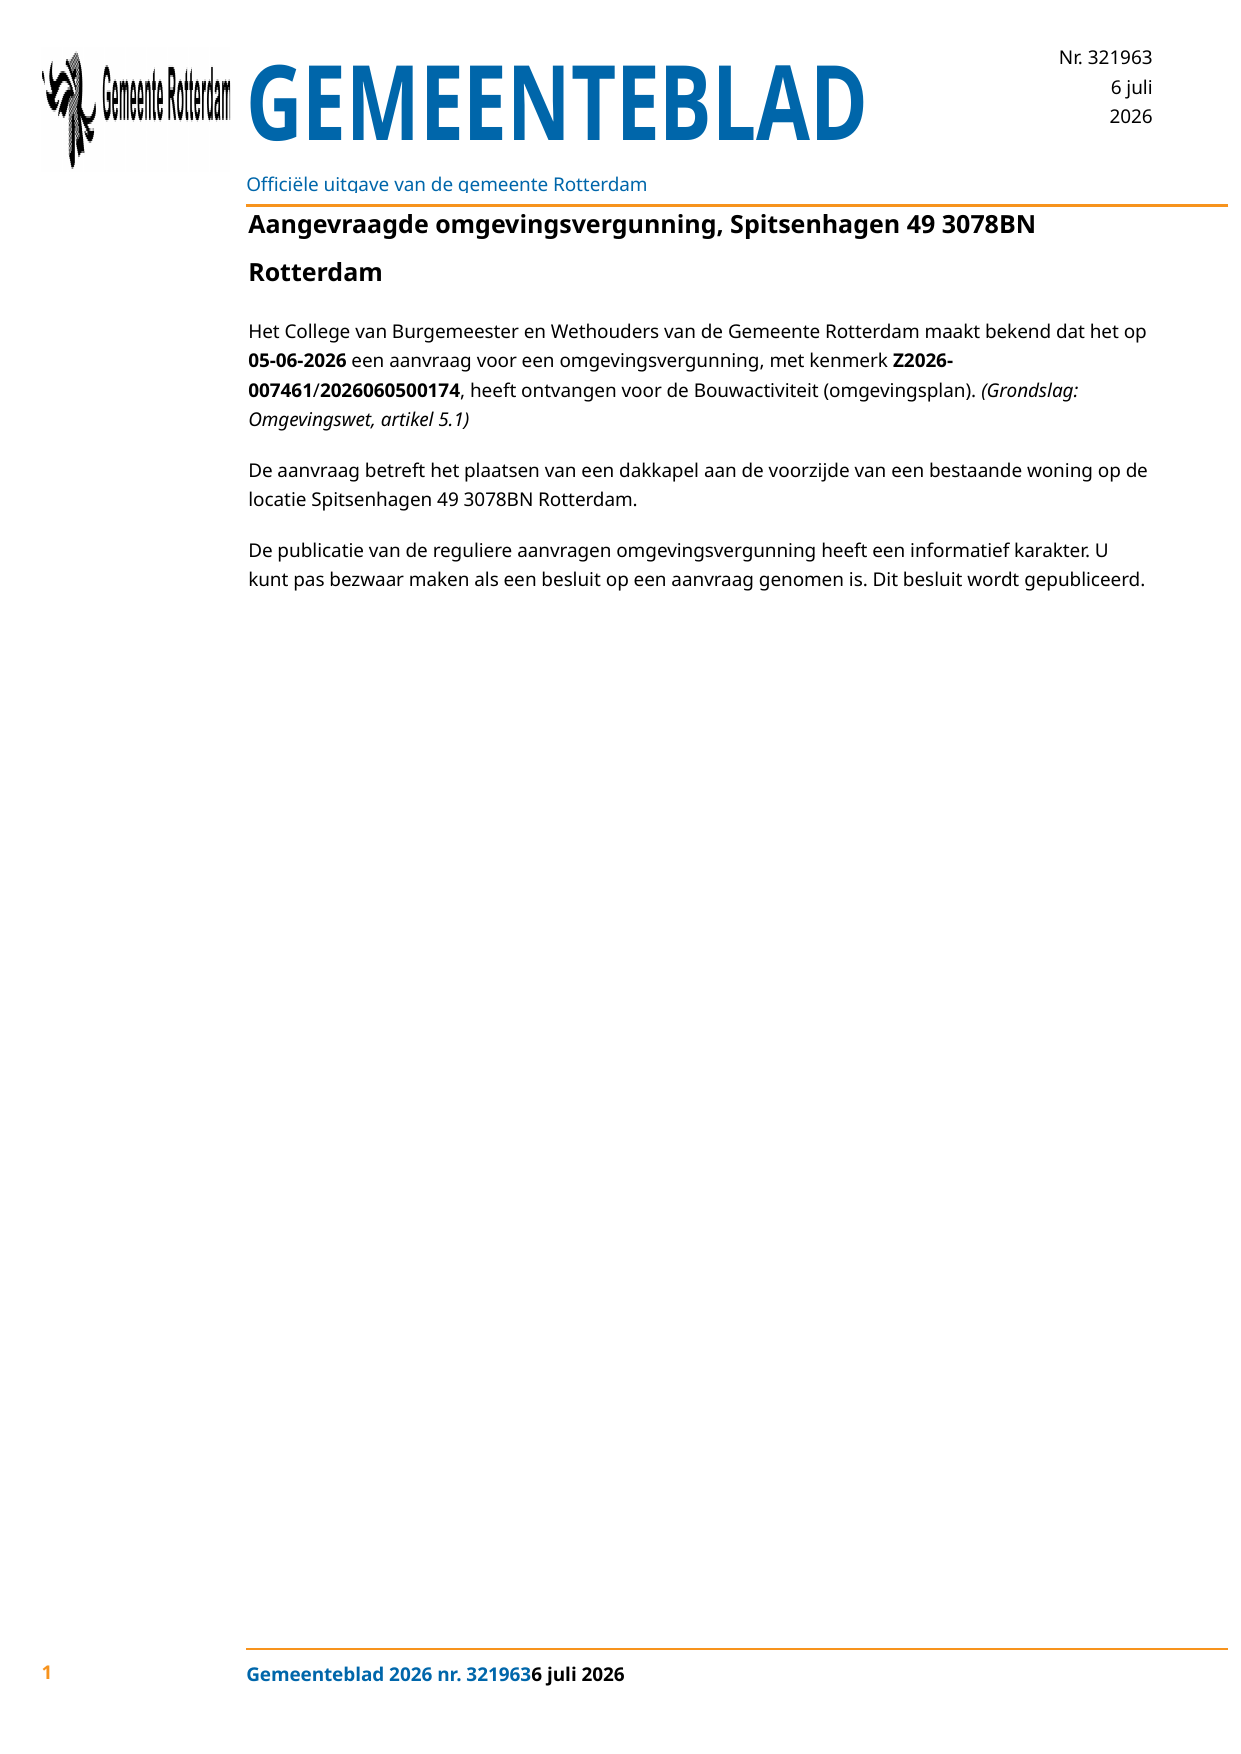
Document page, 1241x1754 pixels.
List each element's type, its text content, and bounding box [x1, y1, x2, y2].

text De aanvraag betreft het plaatsen van een dakkapel aan de voorzijde van een bestaande woning op de locatie Spitsenhagen 49 3078BN Rotterdam. [248, 457, 1152, 512]
text Het College van Burgemeester en Wethouders van de Gemeente Rotterdam maakt bekend dat het op 05-06-2026 een aanvraag voor een omgevingsvergunning, met kenmerk Z2026-007461/2026060500174, heeft ontvangen voor de Bouwactiviteit (omgevingsplan). (Grondslag: Omgevingswet, artikel 5.1) [248, 318, 1152, 432]
text Aangevraagde omgevingsvergunning, Spitsenhagen 49 3078BN Rotterdam [248, 207, 1152, 288]
text De publicatie van de reguliere aanvragen omgevingsvergunning heeft een informatief karakter. U kunt pas bezwaar maken als een besluit op een aanvraag genomen is. Dit besluit wordt gepubliceerd. [248, 537, 1152, 592]
picture [41, 47, 231, 172]
